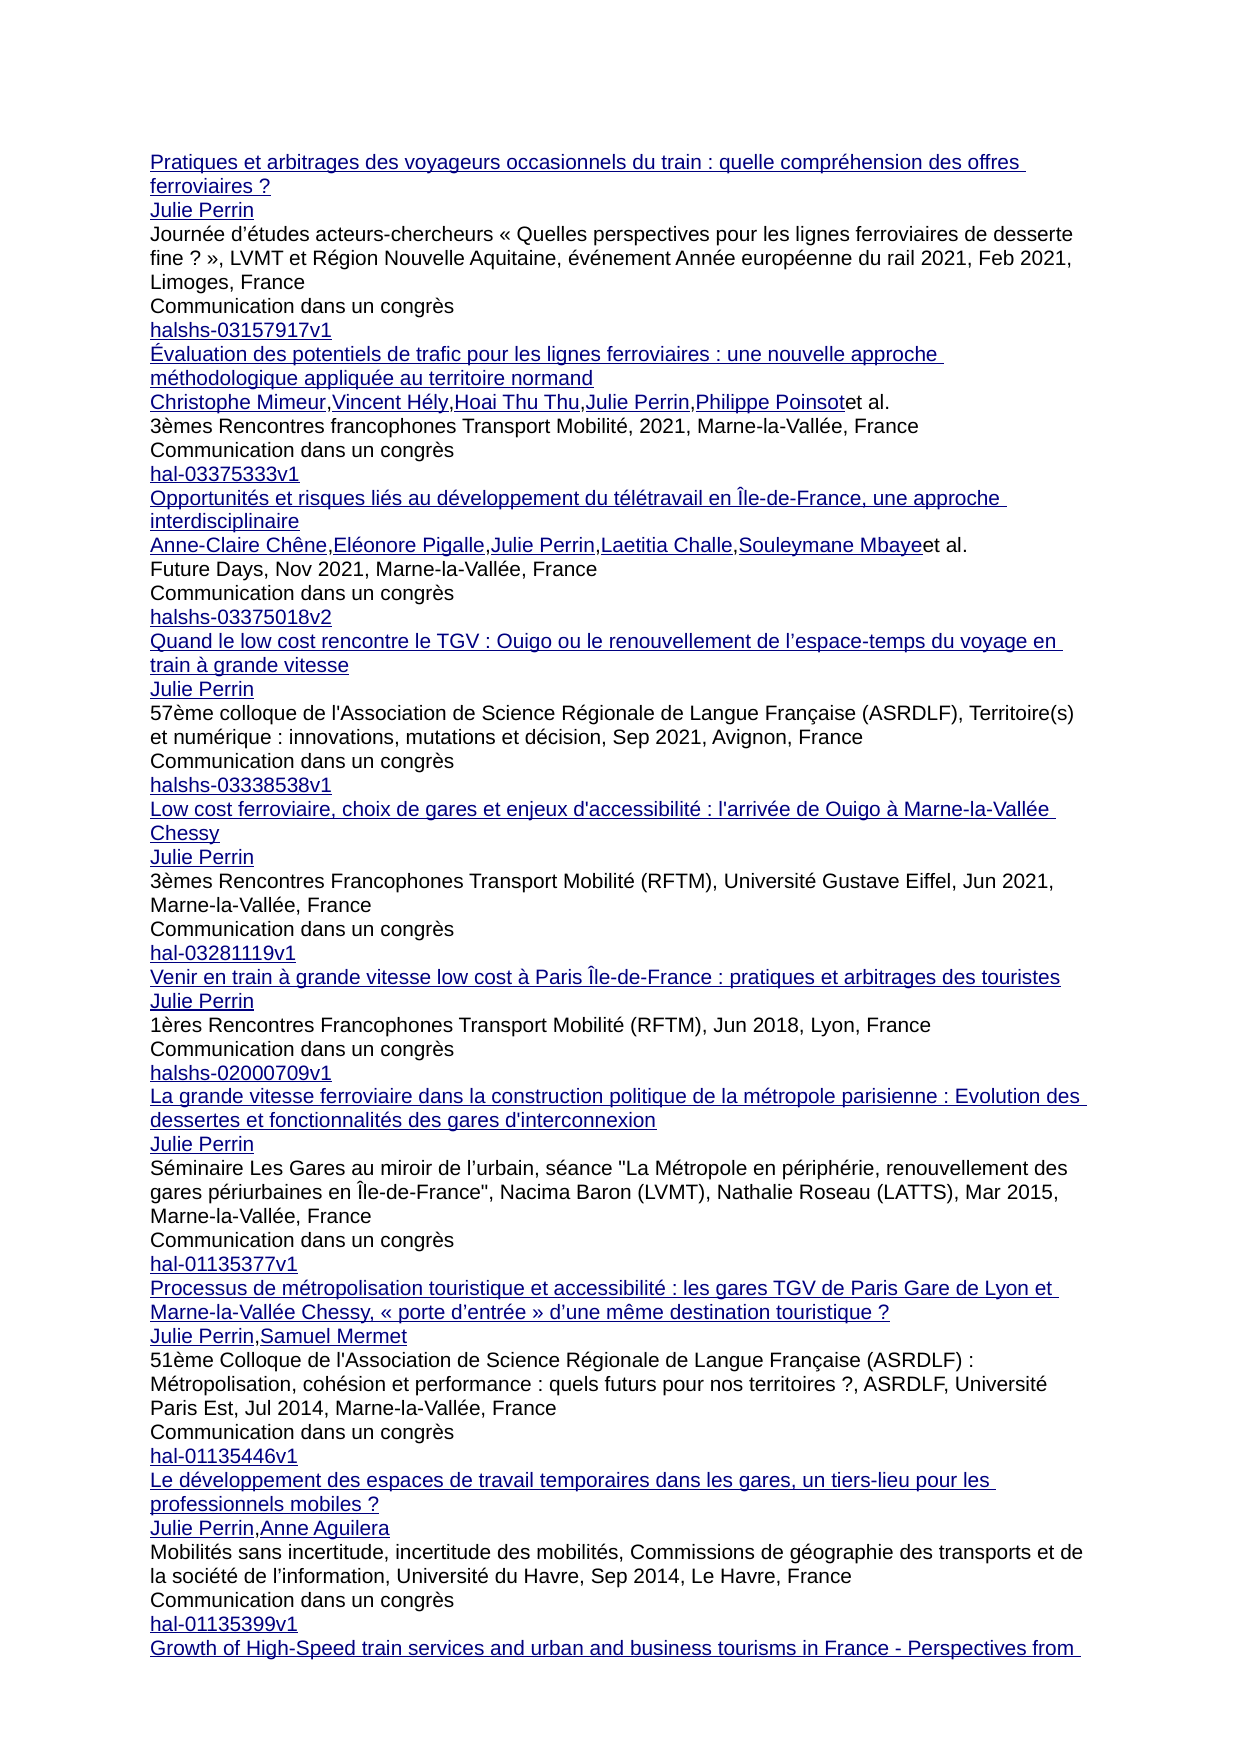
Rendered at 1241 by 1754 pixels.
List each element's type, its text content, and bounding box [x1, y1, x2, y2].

table_cell Low cost ferroviaire, choix de gares et enjeux d'accessibilité : l'arrivée de Ouigo à Marne-la-Vallée Chessy Julie Perrin 3èmes Rencontres Francophones Transport Mobilité (RFTM), Université Gustave Eiffel, Jun 2021, Marne-la-Vallée, France Communication dans un congrès hal-03281119v1 [150, 797, 1090, 964]
table_cell Pratiques et arbitrages des voyageurs occasionnels du train : quelle compréhension des offres ferroviaires ? Julie Perrin Journée d’études acteurs-chercheurs « Quelles perspectives pour les lignes ferroviaires de desserte fine ? », LVMT et Région Nouvelle Aquitaine, événement Année européenne du rail 2021, Feb 2021, Limoges, France Communication dans un congrès halshs-03157917v1 [150, 150, 1090, 342]
table_cell Quand le low cost rencontre le TGV : Ouigo ou le renouvellement de l’espace-temps du voyage en train à grande vitesse Julie Perrin 57ème colloque de l'Association de Science Régionale de Langue Française (ASRDLF), Territoire(s) et numérique : innovations, mutations et décision, Sep 2021, Avignon, France Communication dans un congrès halshs-03338538v1 [150, 629, 1090, 797]
table_cell Le développement des espaces de travail temporaires dans les gares, un tiers-lieu pour les professionnels mobiles ? Julie Perrin,Anne Aguilera Mobilités sans incertitude, incertitude des mobilités, Commissions de géographie des transports et de la société de l’information, Université du Havre, Sep 2014, Le Havre, France Communication dans un congrès hal-01135399v1 [150, 1468, 1090, 1635]
table_cell Venir en train à grande vitesse low cost à Paris Île-de-France : pratiques et arbitrages des touristes Julie Perrin 1ères Rencontres Francophones Transport Mobilité (RFTM), Jun 2018, Lyon, France Communication dans un congrès halshs-02000709v1 [150, 965, 1090, 1084]
table_cell Opportunités et risques liés au développement du télétravail en Île-de-France, une approche interdisciplinaire Anne-Claire Chêne,Eléonore Pigalle,Julie Perrin,Laetitia Challe,Souleymane Mbayeet al. Future Days, Nov 2021, Marne-la-Vallée, France Communication dans un congrès halshs-03375018v2 [150, 485, 1090, 629]
table_cell Processus de métropolisation touristique et accessibilité : les gares TGV de Paris Gare de Lyon et Marne-la-Vallée Chessy, « porte d’entrée » d’une même destination touristique ? Julie Perrin,Samuel Mermet 51ème Colloque de l'Association de Science Régionale de Langue Française (ASRDLF) : Métropolisation, cohésion et performance : quels futurs pour nos territoires ?, ASRDLF, Université Paris Est, Jul 2014, Marne-la-Vallée, France Communication dans un congrès hal-01135446v1 [150, 1276, 1090, 1468]
table_cell Évaluation des potentiels de trafic pour les lignes ferroviaires : une nouvelle approche méthodologique appliquée au territoire normand Christophe Mimeur,Vincent Hély,Hoai Thu Thu,Julie Perrin,Philippe Poinsotet al. 3èmes Rencontres francophones Transport Mobilité, 2021, Marne-la-Vallée, France Communication dans un congrès hal-03375333v1 [150, 342, 1090, 485]
table_cell La grande vitesse ferroviaire dans la construction politique de la métropole parisienne : Evolution des dessertes et fonctionnalités des gares d'interconnexion Julie Perrin Séminaire Les Gares au miroir de l’urbain, séance "La Métropole en périphérie, renouvellement des gares périurbaines en Île-de-France", Nacima Baron (LVMT), Nathalie Roseau (LATTS), Mar 2015, Marne-la-Vallée, France Communication dans un congrès hal-01135377v1 [150, 1084, 1090, 1276]
table_cell Growth of High-Speed train services and urban and business tourisms in France - Perspectives from [150, 1635, 1090, 1659]
